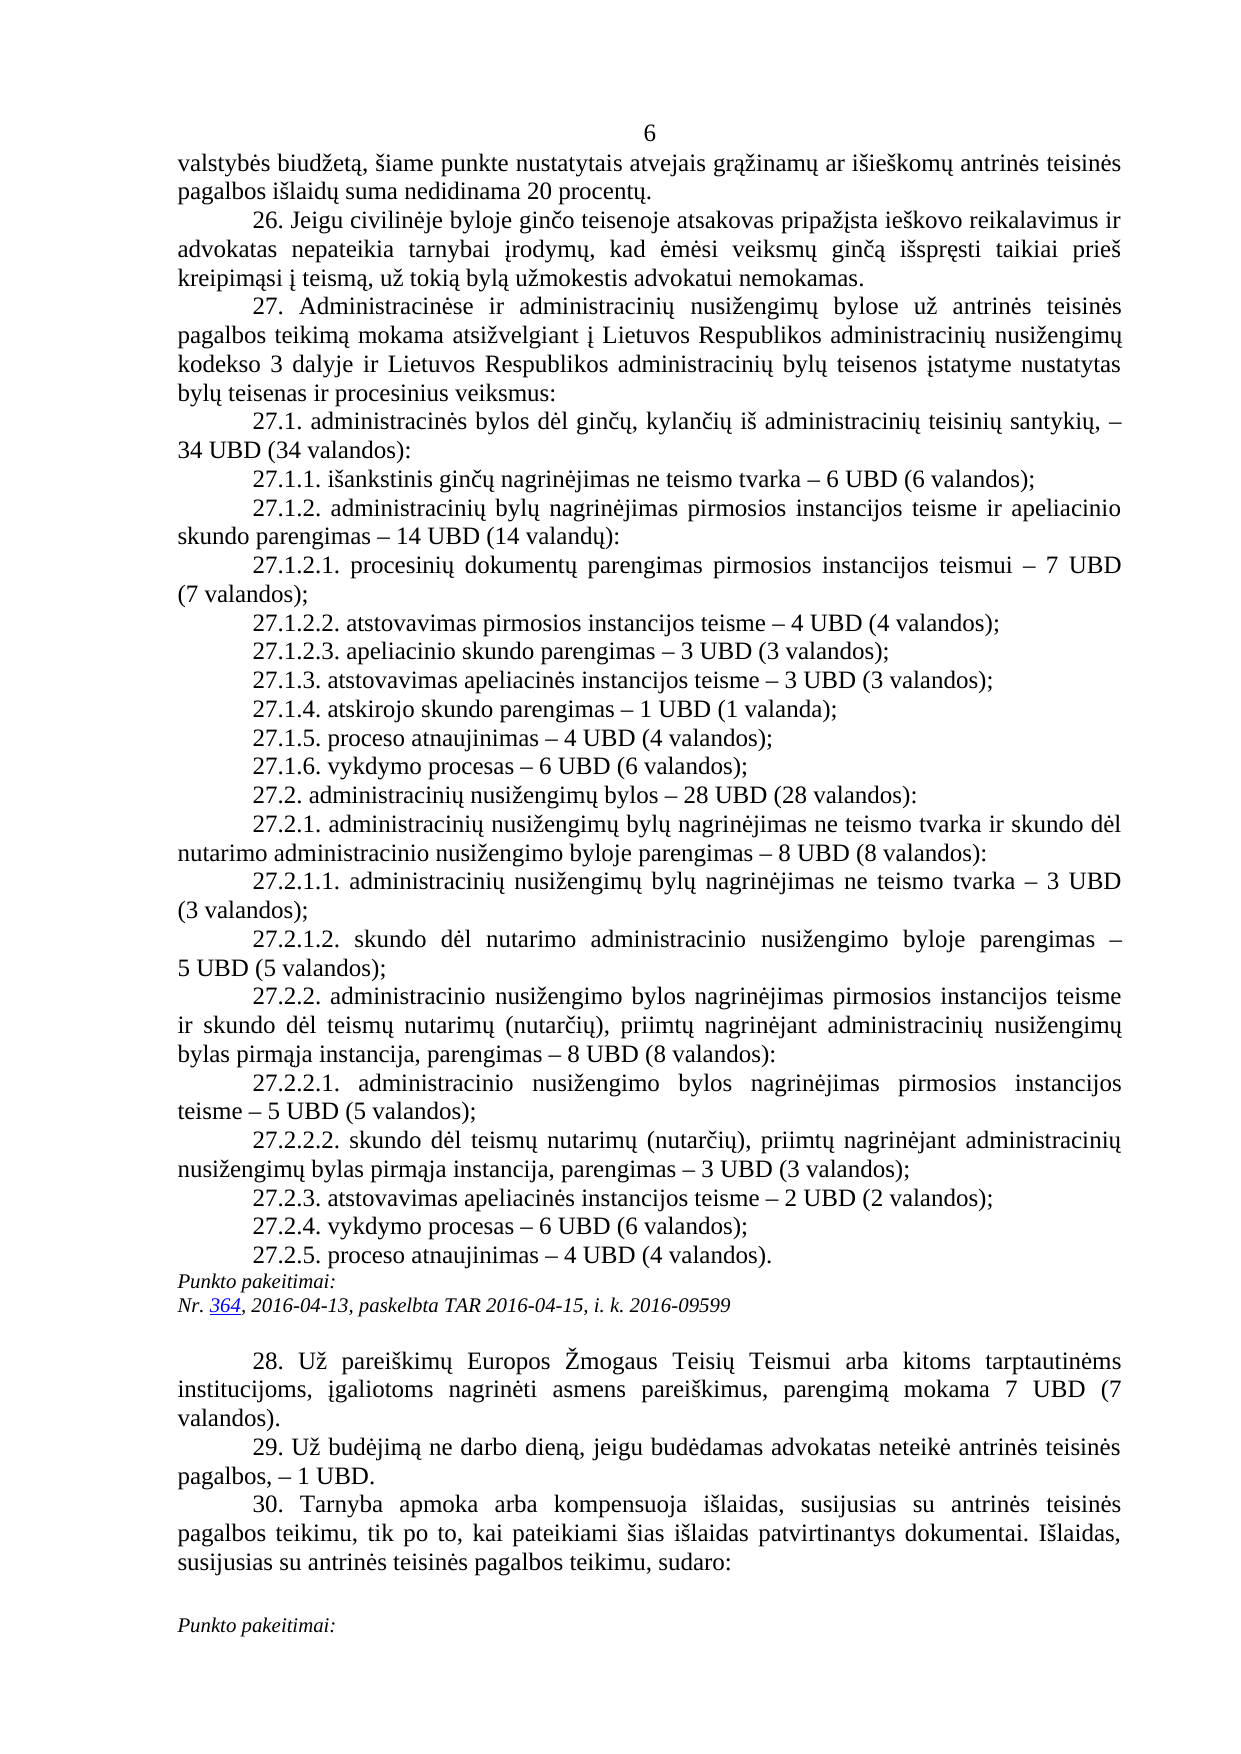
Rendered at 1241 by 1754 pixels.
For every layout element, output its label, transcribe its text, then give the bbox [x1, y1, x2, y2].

text 27.2. administracinių nusižengimų bylos – 28 UBD (28 valandos): [177, 780, 1122, 809]
text 27.1.2.3. apeliacinio skundo parengimas – 3 UBD (3 valandos); [177, 636, 1122, 665]
text 28. Už pareiškimų Europos Žmogaus Teisių Teismui arba kitoms tarptautinėms institucijoms, įgaliotoms nagrinėti asmens pareiškimus, parengimą mokama 7 UBD (7 valandos). [177, 1346, 1122, 1432]
text Nr. 364, 2016-04-13, paskelbta TAR 2016-04-15, i. k. 2016-09599 [177, 1293, 1122, 1317]
text Punkto pakeitimai: [177, 1269, 1122, 1293]
text 27.1.5. proceso atnaujinimas – 4 UBD (4 valandos); [177, 723, 1122, 751]
text 27.2.3. atstovavimas apeliacinės instancijos teisme – 2 UBD (2 valandos); [177, 1183, 1122, 1211]
text 27.2.5. proceso atnaujinimas – 4 UBD (4 valandos). [177, 1240, 1122, 1269]
text 27.1.4. atskirojo skundo parengimas – 1 UBD (1 valanda); [177, 694, 1122, 723]
text 27.2.1. administracinių nusižengimų bylų nagrinėjimas ne teismo tvarka ir skundo dėl nutarimo administracinio nusižengimo byloje parengimas – 8 UBD (8 valandos): [177, 809, 1122, 866]
text 27.2.2.2. skundo dėl teismų nutarimų (nutarčių), priimtų nagrinėjant administracinių nusižengimų bylas pirmąja instancija, parengimas – 3 UBD (3 valandos); [177, 1125, 1122, 1183]
text Punkto pakeitimai: [177, 1613, 1122, 1637]
text 27.1.2.1. procesinių dokumentų parengimas pirmosios instancijos teismui – 7 UBD (7 valandos); [177, 550, 1122, 608]
text 27.2.1.2. skundo dėl nutarimo administracinio nusižengimo byloje parengimas – 5 UBD (5 valandos); [177, 924, 1122, 981]
text 27.1.1. išankstinis ginčų nagrinėjimas ne teismo tvarka – 6 UBD (6 valandos); [177, 464, 1122, 493]
text 29. Už budėjimą ne darbo dieną, jeigu budėdamas advokatas neteikė antrinės teisinės pagalbos, – 1 UBD. [177, 1432, 1122, 1489]
text 27.1.2.2. atstovavimas pirmosios instancijos teisme – 4 UBD (4 valandos); [177, 608, 1122, 636]
text valstybės biudžetą, šiame punkte nustatytais atvejais grąžinamų ar išieškomų antrinės teisinės pagalbos išlaidų suma nedidinama 20 procentų. [177, 148, 1122, 205]
text 27.2.1.1. administracinių nusižengimų bylų nagrinėjimas ne teismo tvarka – 3 UBD (3 valandos); [177, 866, 1122, 924]
text 27.2.4. vykdymo procesas – 6 UBD (6 valandos); [177, 1211, 1122, 1240]
text 27.1.6. vykdymo procesas – 6 UBD (6 valandos); [177, 751, 1122, 780]
text 27.2.2. administracinio nusižengimo bylos nagrinėjimas pirmosios instancijos teisme ir skundo dėl teismų nutarimų (nutarčių), priimtų nagrinėjant administracinių nusižengimų bylas pirmąja instancija, parengimas – 8 UBD (8 valandos): [177, 981, 1122, 1068]
text 27.2.2.1. administracinio nusižengimo bylos nagrinėjimas pirmosios instancijos teisme – 5 UBD (5 valandos); [177, 1068, 1122, 1125]
text 27.1.3. atstovavimas apeliacinės instancijos teisme – 3 UBD (3 valandos); [177, 665, 1122, 694]
text 27.1.2. administracinių bylų nagrinėjimas pirmosios instancijos teisme ir apeliacinio skundo parengimas – 14 UBD (14 valandų): [177, 493, 1122, 550]
text 27. Administracinėse ir administracinių nusižengimų bylose už antrinės teisinės pagalbos teikimą mokama atsižvelgiant į Lietuvos Respublikos administracinių nusižengimų kodekso 3 dalyje ir Lietuvos Respublikos administracinių bylų teisenos įstatyme nustatytas bylų teisenas ir procesinius veiksmus: [177, 291, 1122, 406]
text 27.1. administracinės bylos dėl ginčų, kylančių iš administracinių teisinių santykių, – 34 UBD (34 valandos): [177, 406, 1122, 464]
text 26. Jeigu civilinėje byloje ginčo teisenoje atsakovas pripažįsta ieškovo reikalavimus ir advokatas nepateikia tarnybai įrodymų, kad ėmėsi veiksmų ginčą išspręsti taikiai prieš kreipimąsi į teismą, už tokią bylą užmokestis advokatui nemokamas. [177, 205, 1122, 291]
text 30. Tarnyba apmoka arba kompensuoja išlaidas, susijusias su antrinės teisinės pagalbos teikimu, tik po to, kai pateikiami šias išlaidas patvirtinantys dokumentai. Išlaidas, susijusias su antrinės teisinės pagalbos teikimu, sudaro: [177, 1489, 1122, 1576]
